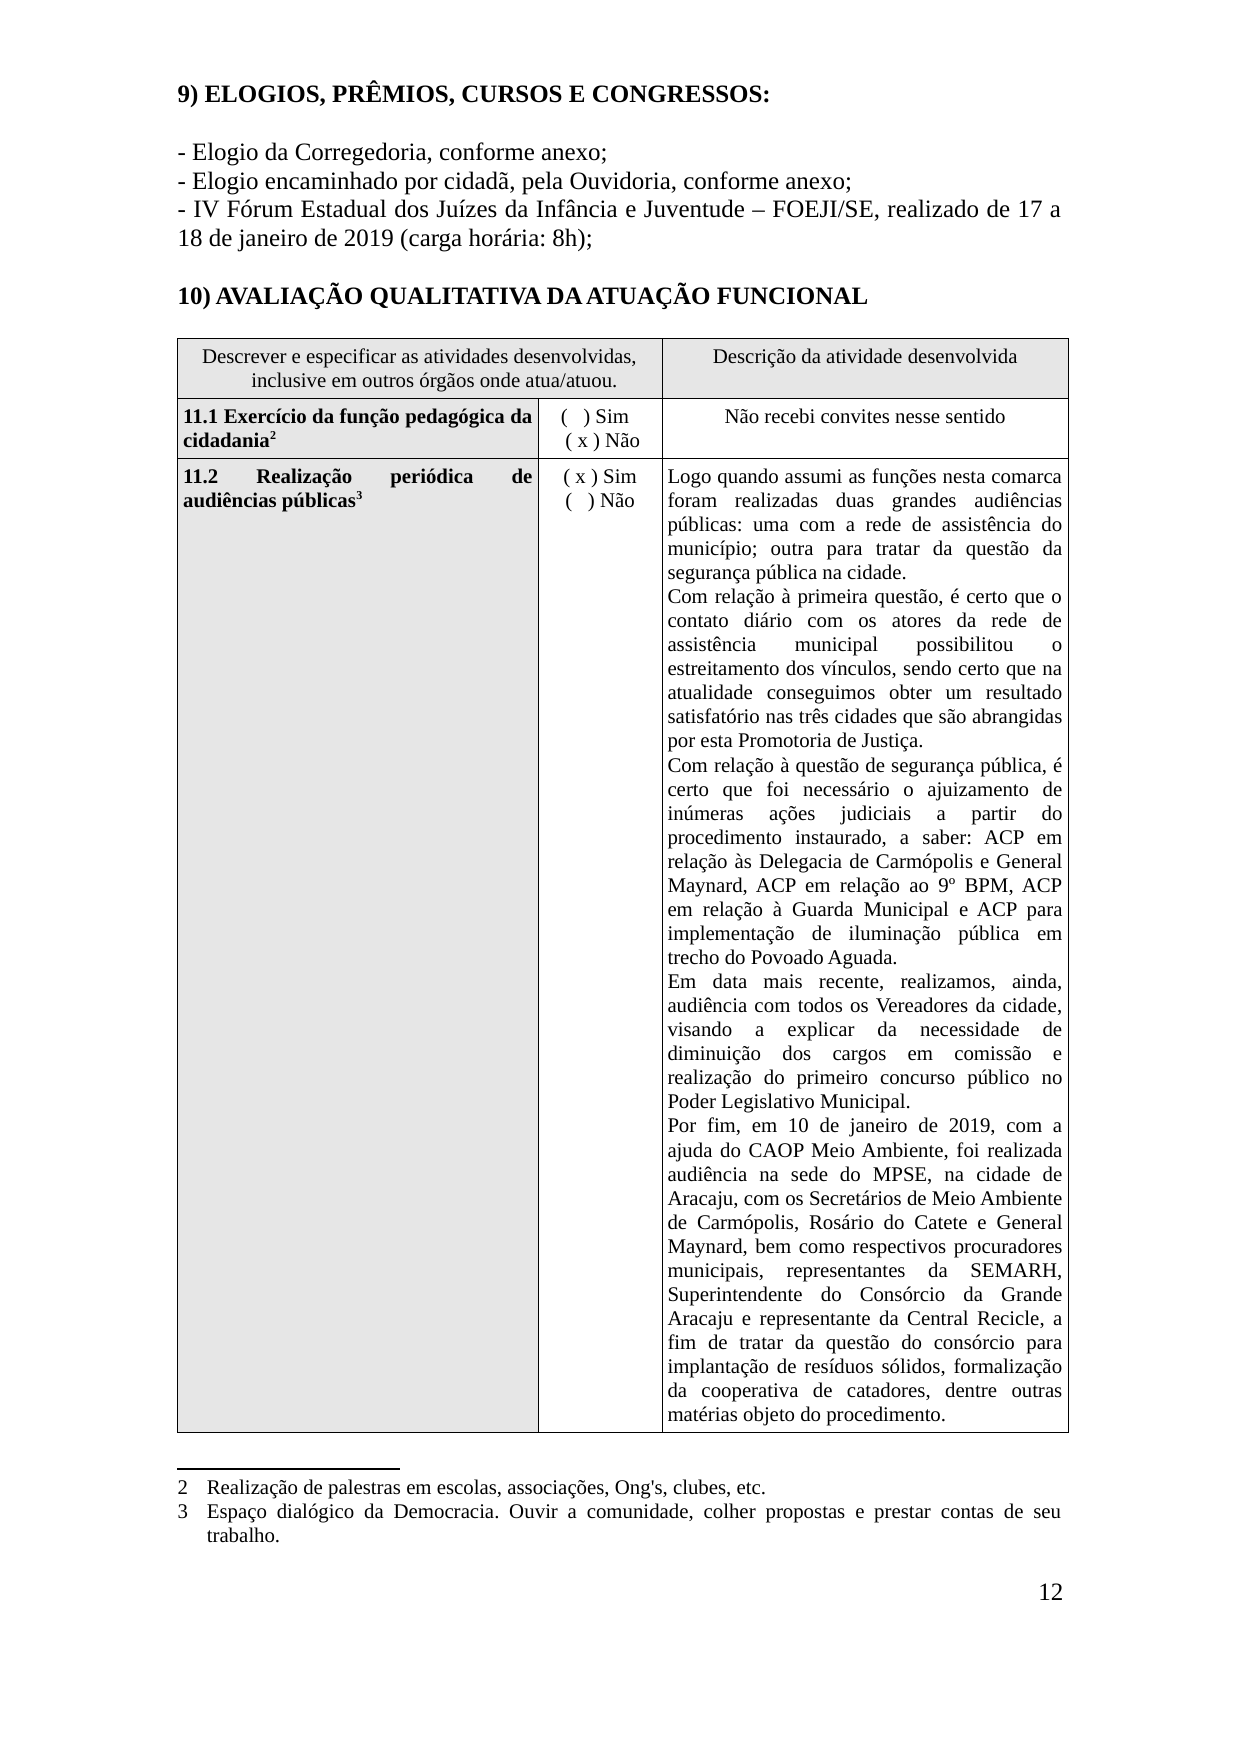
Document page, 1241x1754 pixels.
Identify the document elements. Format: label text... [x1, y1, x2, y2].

table_header Descrição da atividade desenvolvida [663, 339, 1068, 398]
table_cell Logo quando assumi as funções nesta comarca foram realizadas duas grandes audiências públicas: uma com a rede de assistência do município; outra para tratar da questão da segurança pública na cidade. Com relação à primeira questão, é certo que o contato diário com os atores da rede de assistência municipal possibilitou o estreitamento dos vínculos, sendo certo que na atualidade conseguimos obter um resultado satisfatório nas três cidades que são abrangidas por esta Promotoria de Justiça. Com relação à questão de segurança pública, é certo que foi necessário o ajuizamento de inúmeras ações judiciais a partir do procedimento instaurado, a saber: ACP em relação às Delegacia de Carmópolis e General Maynard, ACP em relação ao 9º BPM, ACP em relação à Guarda Municipal e ACP para implementação de iluminação pública em trecho do Povoado Aguada. Em data mais recente, realizamos, ainda, audiência com todos os Vereadores da cidade, visando a explicar da necessidade de diminuição dos cargos em comissão e realização do primeiro concurso público no Poder Legislativo Municipal. Por fim, em 10 de janeiro de 2019, com a ajuda do CAOP Meio Ambiente, foi realizada audiência na sede do MPSE, na cidade de Aracaju, com os Secretários de Meio Ambiente de Carmópolis, Rosário do Catete e General Maynard, bem como respectivos procuradores municipais, representantes da SEMARH, Superintendente do Consórcio da Grande Aracaju e representante da Central Recicle, a fim de tratar da questão do consórcio para implantação de resíduos sólidos, formalização da cooperativa de catadores, dentre outras matérias objeto do procedimento. [663, 459, 1068, 1432]
text - IV Fórum Estadual dos Juízes da Infância e Juventude – FOEJI/SE, realizado de 17 a 18 de janeiro de 2019 (carga horária: 8h); [177, 194, 1063, 252]
text 10) AVALIAÇÃO QUALITATIVA DA ATUAÇÃO FUNCIONAL [177, 281, 1063, 309]
table_cell 11.1 Exercício da função pedagógica da cidadania [178, 399, 538, 458]
table_header Descrever e especificar as atividades desenvolvidas, inclusive em outros órgãos onde atua/atuou. [178, 339, 662, 398]
text - Elogio encaminhado por cidadã, pela Ouvidoria, conforme anexo; [177, 166, 1063, 194]
table_cell ( ) Sim ( x ) Não [539, 399, 662, 458]
table_cell ( x ) Sim ( ) Não [539, 459, 662, 1432]
text - Elogio da Corregedoria, conforme anexo; [177, 137, 1063, 166]
table_cell Não recebi convites nesse sentido [663, 399, 1068, 458]
table_cell 11.2 Realização periódica de audiências públicas [178, 459, 538, 1432]
text 9) ELOGIOS, PRÊMIOS, CURSOS E CONGRESSOS: [177, 79, 1063, 108]
